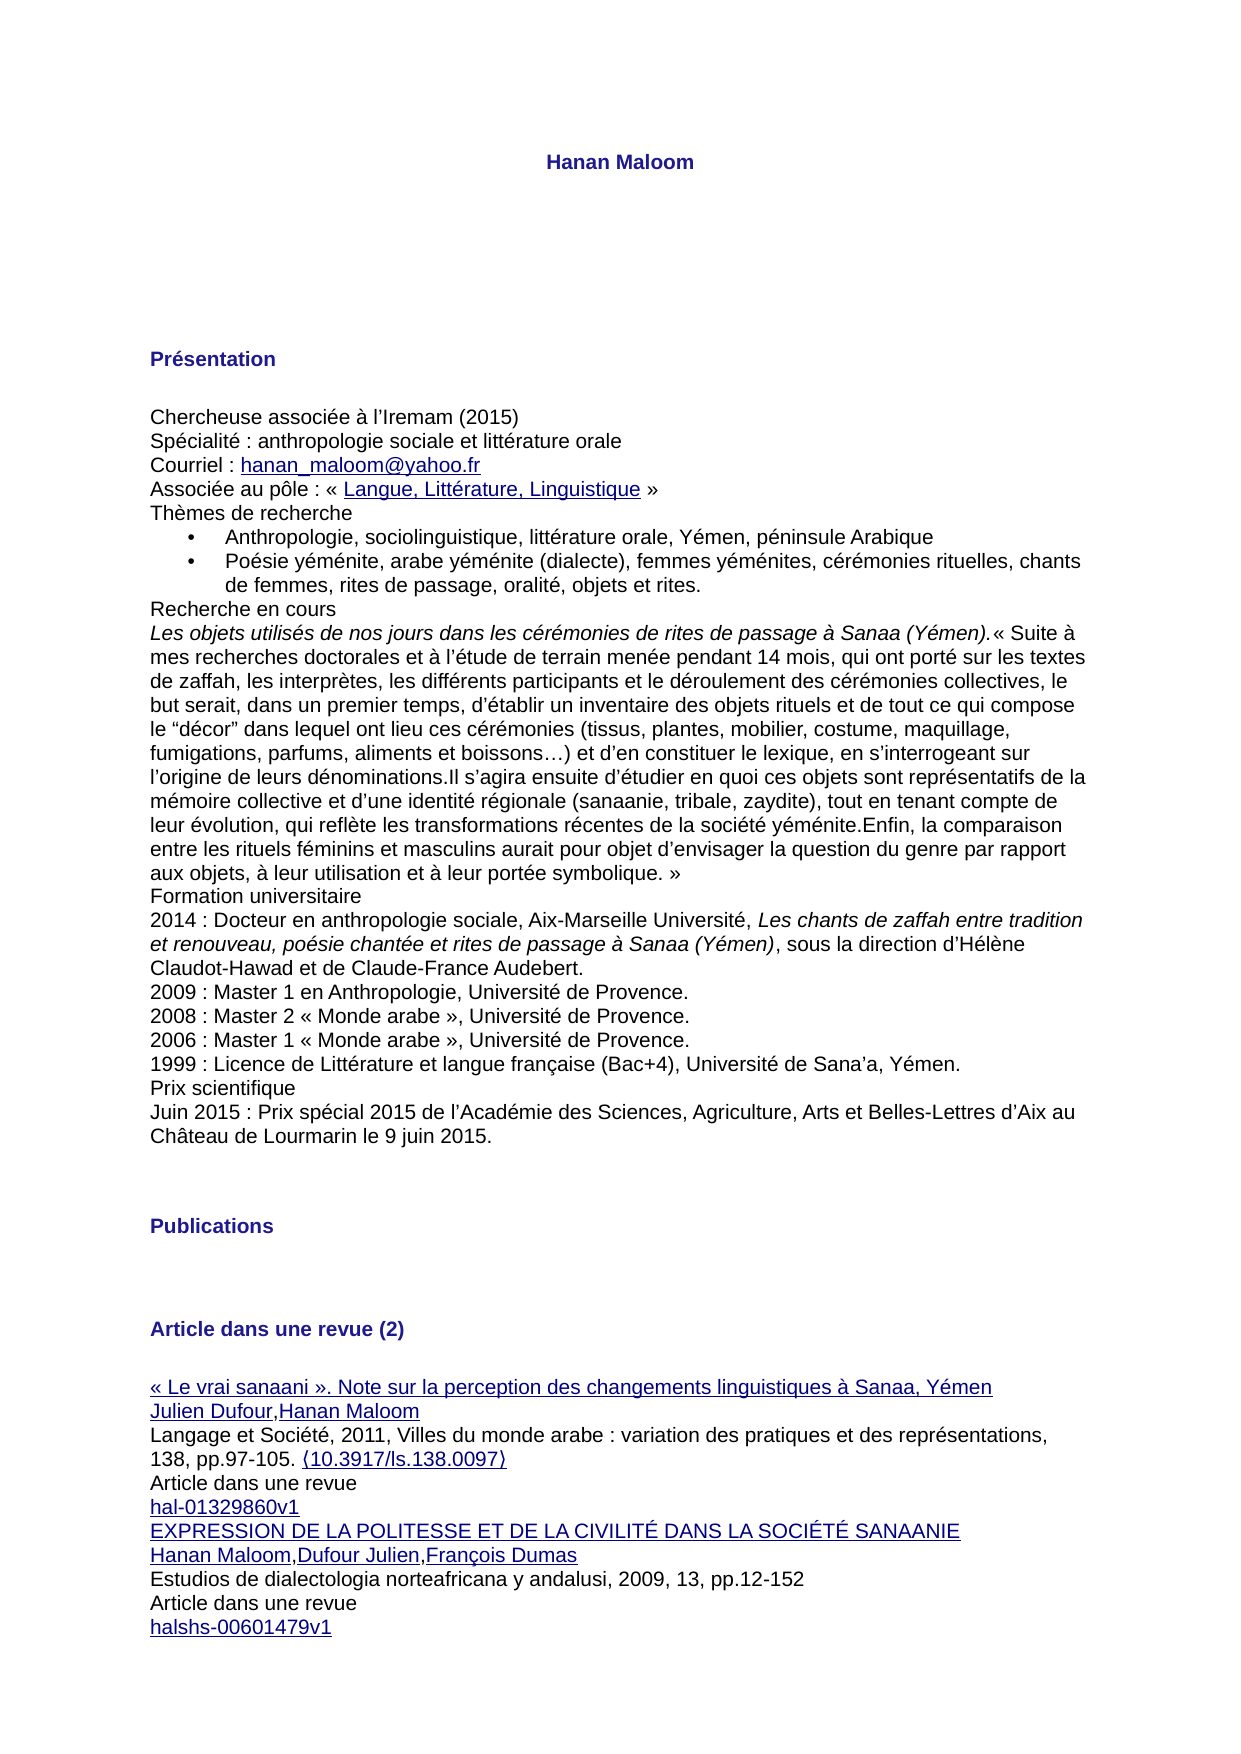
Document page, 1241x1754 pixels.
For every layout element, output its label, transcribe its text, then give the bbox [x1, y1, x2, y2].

subtitle Présentation [150, 347, 1090, 371]
list Poésie yéménite, arabe yéménite (dialecte), femmes yéménites, cérémonies rituelles, chants de femmes, rites de passage, oralité, objets et rites. [187, 549, 1090, 597]
text Chercheuse associée à l’Iremam (2015) [150, 405, 1090, 429]
subtitle Article dans une revue (2) [150, 1317, 1090, 1341]
text 1999 : Licence de Littérature et langue française (Bac+4), Université de Sana’a, Yémen. [150, 1052, 1090, 1076]
text Juin 2015 : Prix spécial 2015 de l’Académie des Sciences, Agriculture, Arts et Belles-Lettres d’Aix au Château de Lourmarin le 9 juin 2015. [150, 1100, 1090, 1148]
text 2006 : Master 1 « Monde arabe », Université de Provence. [150, 1028, 1090, 1052]
subtitle Publications [150, 1213, 1090, 1237]
text 2008 : Master 2 « Monde arabe », Université de Provence. [150, 1004, 1090, 1028]
text Les objets utilisés de nos jours dans les cérémonies de rites de passage à Sanaa (Yémen).« Suite à mes recherches doctorales et à l’étude de terrain menée pendant 14 mois, qui ont porté sur les textes de zaffah, les interprètes, les différents participants et le déroulement des cérémonies collectives, le but serait, dans un premier temps, d’établir un inventaire des objets rituels et de tout ce qui compose le “décor” dans lequel ont lieu ces cérémonies (tissus, plantes, mobilier, costume, maquillage, fumigations, parfums, aliments et boissons…) et d’en constituer le lexique, en s’interrogeant sur l’origine de leurs dénominations.Il s’agira ensuite d’étudier en quoi ces objets sont représentatifs de la mémoire collective et d’une identité régionale (sanaanie, tribale, zaydite), tout en tenant compte de leur évolution, qui reflète les transformations récentes de la société yéménite.Enfin, la comparaison entre les rituels féminins et masculins aurait pour objet d’envisager la question du genre par rapport aux objets, à leur utilisation et à leur portée symbolique. » [150, 621, 1090, 884]
text Courriel : hanan_maloom@yahoo.fr [150, 453, 1090, 477]
subtitle Prix scientifique [150, 1076, 1090, 1100]
text 2014 : Docteur en anthropologie sociale, Aix-Marseille Université, Les chants de zaffah entre tradition et renouveau, poésie chantée et rites de passage à Sanaa (Yémen), sous la direction d’Hélène Claudot-Hawad et de Claude-France Audebert. [150, 908, 1090, 980]
table_header « Le vrai sanaani ». Note sur la perception des changements linguistiques à Sanaa, Yémen Julien Dufour,Hanan Maloom Langage et Société, 2011, Villes du monde arabe : variation des pratiques et des représentations, 138, pp.97-105. ⟨10.3917/ls.138.0097⟩ Article dans une revue hal-01329860v1 [150, 1375, 1090, 1519]
subtitle Formation universitaire [150, 884, 1090, 908]
list Anthropologie, sociolinguistique, littérature orale, Yémen, péninsule Arabique [187, 525, 1090, 549]
subtitle Thèmes de recherche [150, 501, 1090, 525]
text Associée au pôle : « Langue, Littérature, Linguistique » [150, 477, 1090, 501]
text 2009 : Master 1 en Anthropologie, Université de Provence. [150, 980, 1090, 1004]
table_cell EXPRESSION DE LA POLITESSE ET DE LA CIVILITÉ DANS LA SOCIÉTÉ SANAANIE Hanan Maloom,Dufour Julien,François Dumas Estudios de dialectologia norteafricana y andalusi, 2009, 13, pp.12-152 Article dans une revue halshs-00601479v1 [150, 1519, 1090, 1638]
subtitle Hanan Maloom [150, 150, 1090, 174]
subtitle Spécialité : anthropologie sociale et littérature orale [150, 429, 1090, 453]
subtitle Recherche en cours [150, 597, 1090, 621]
